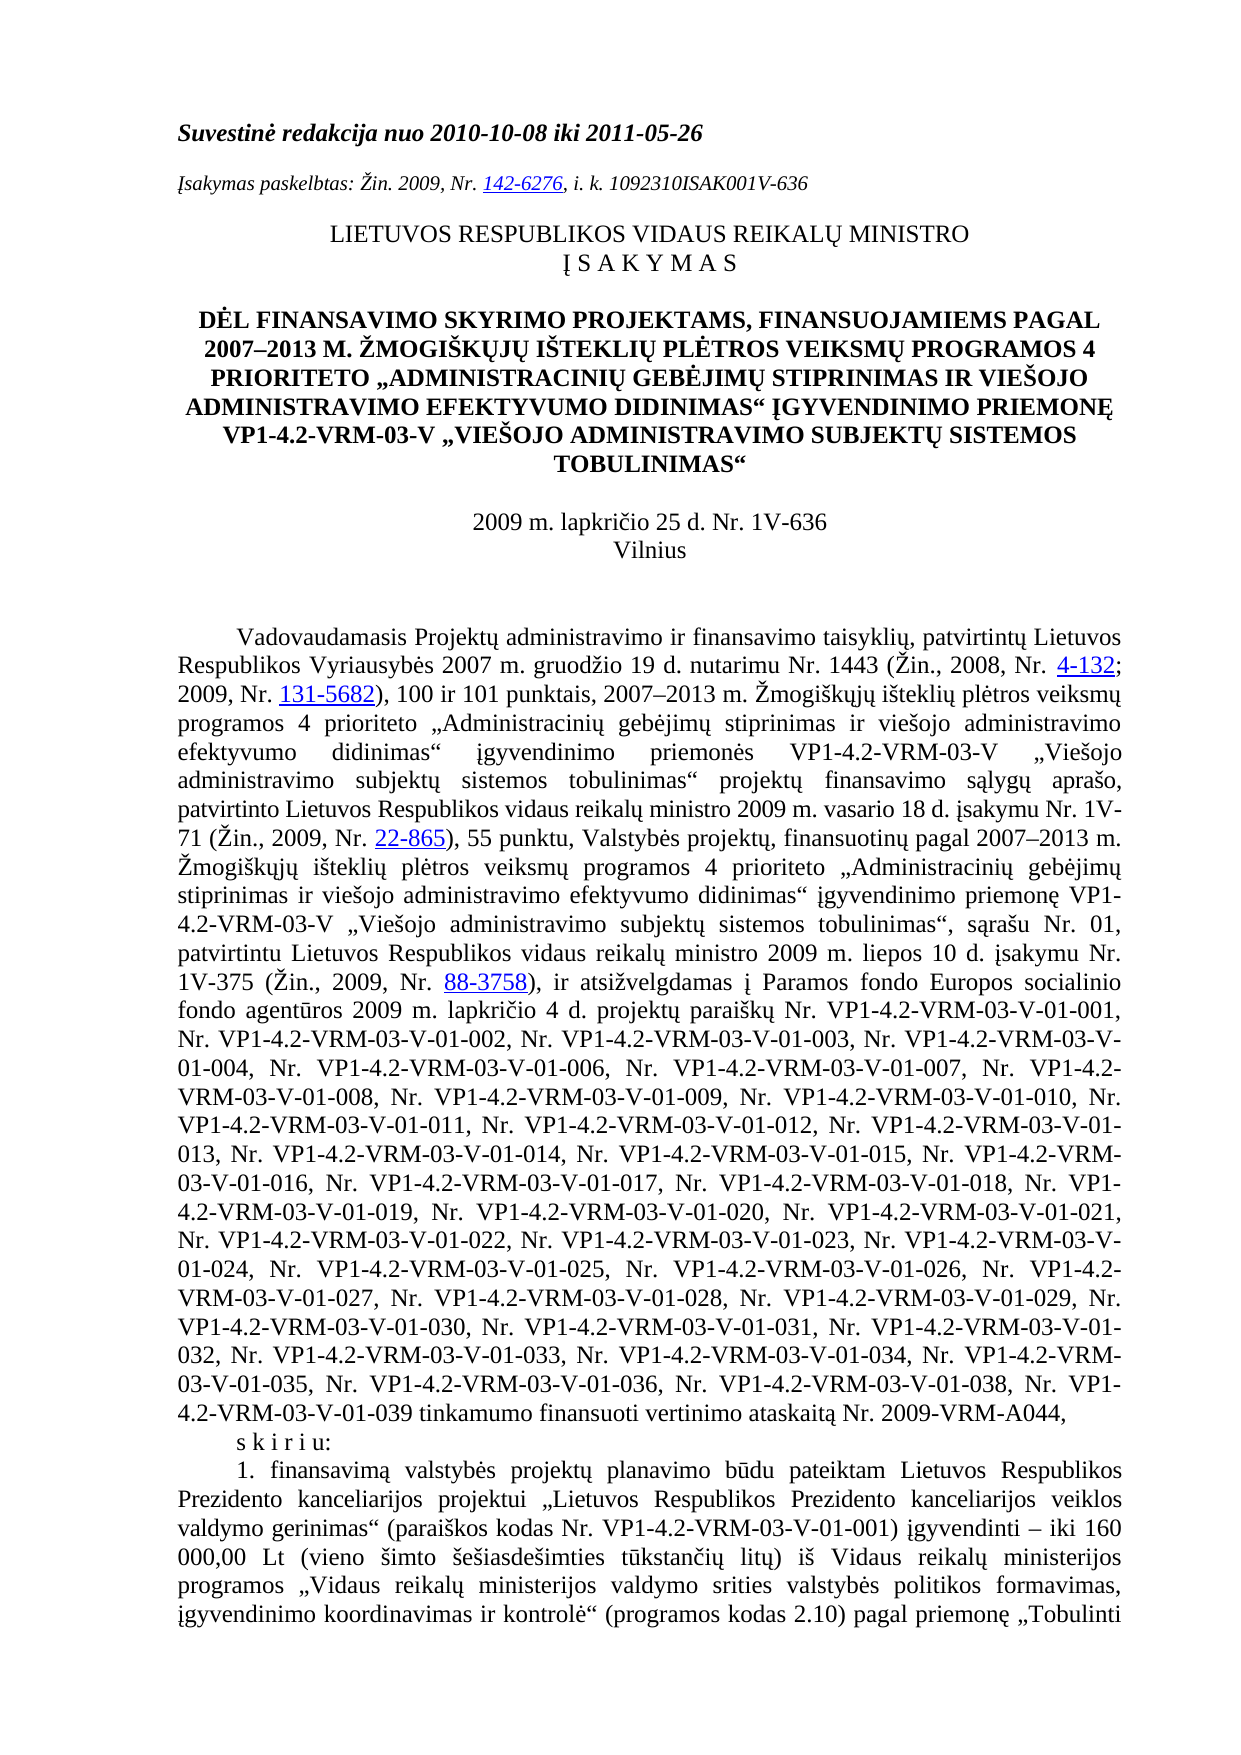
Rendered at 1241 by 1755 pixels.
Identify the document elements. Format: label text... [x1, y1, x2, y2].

text DĖL FINANSAVIMO SKYRIMO PROJEKTams, FINANSUOJAMIEMS PAGAL 2007–2013 M. Žmogiškųjų išteklių plėtros veiksmų programos 4 prioriteto „Administracinių gebėjimų stiprinimas ir viešojo administravimo efektyvumo didinimas“ ĮGYVENDINIMO priemonĘ VP1-4.2-VRM-03-V „VIEŠojo administravimo subjektų sistemos tobulinimas“ [177, 305, 1122, 478]
text 2009 m. lapkričio 25 d. Nr. 1V-636 [177, 507, 1122, 535]
text s k i r i u: [177, 1427, 1122, 1455]
text 1. finansavimą valstybės projektų planavimo būdu pateiktam Lietuvos Respublikos Prezidento kanceliarijos projektui „Lietuvos Respublikos Prezidento kanceliarijos veiklos valdymo gerinimas“ (paraiškos kodas Nr. VP1-4.2-VRM-03-V-01-001) įgyvendinti – iki 160 000,00 Lt (vieno šimto šešiasdešimties tūkstančių litų) iš Vidaus reikalų ministerijos programos „Vidaus reikalų ministerijos valdymo srities valstybės politikos formavimas, įgyvendinimo koordinavimas ir kontrolė“ (programos kodas 2.10) pagal priemonę „Tobulinti [177, 1455, 1122, 1628]
text Įsakymas paskelbtas: Žin. 2009, Nr. 142-6276, i. k. 1092310ISAK001V-636 [177, 171, 1122, 195]
text LIETUVOS RESPUBLIKOS VIDAUS REIKALŲ MINISTRO [177, 219, 1122, 248]
text Į S A K Y M A S [177, 248, 1122, 277]
text Vadovaudamasis Projektų administravimo ir finansavimo taisyklių, patvirtintų Lietuvos Respublikos Vyriausybės 2007 m. gruodžio 19 d. nutarimu Nr. 1443 (Žin., 2008, Nr. 4-132; 2009, Nr. 131-5682), 100 ir 101 punktais, 2007–2013 m. Žmogiškųjų išteklių plėtros veiksmų programos 4 prioriteto „Administracinių gebėjimų stiprinimas ir viešojo administravimo efektyvumo didinimas“ įgyvendinimo priemonės VP1-4.2-VRM-03-V „Viešojo administravimo subjektų sistemos tobulinimas“ projektų finansavimo sąlygų aprašo, patvirtinto Lietuvos Respublikos vidaus reikalų ministro 2009 m. vasario 18 d. įsakymu Nr. 1V-71 (Žin., 2009, Nr. 22-865), 55 punktu, Valstybės projektų, finansuotinų pagal 2007–2013 m. Žmogiškųjų išteklių plėtros veiksmų programos 4 prioriteto „Administracinių gebėjimų stiprinimas ir viešojo administravimo efektyvumo didinimas“ įgyvendinimo priemonę VP1-4.2-VRM-03-V „Viešojo administravimo subjektų sistemos tobulinimas“, sąrašu Nr. 01, patvirtintu Lietuvos Respublikos vidaus reikalų ministro 2009 m. liepos 10 d. įsakymu Nr. 1V-375 (Žin., 2009, Nr. 88-3758), ir atsižvelgdamas į Paramos fondo Europos socialinio fondo agentūros 2009 m. lapkričio 4 d. projektų paraiškų Nr. VP1-4.2-VRM-03-V-01-001, Nr. VP1-4.2-VRM-03-V-01-002, Nr. VP1-4.2-VRM-03-V-01-003, Nr. VP1-4.2-VRM-03-V-01-004, Nr. VP1-4.2-VRM-03-V-01-006, Nr. VP1-4.2-VRM-03-V-01-007, Nr. VP1-4.2-VRM-03-V-01-008, Nr. VP1-4.2-VRM-03-V-01-009, Nr. VP1-4.2-VRM-03-V-01-010, Nr. VP1-4.2-VRM-03-V-01-011, Nr. VP1-4.2-VRM-03-V-01-012, Nr. VP1-4.2-VRM-03-V-01-013, Nr. VP1-4.2-VRM-03-V-01-014, Nr. VP1-4.2-VRM-03-V-01-015, Nr. VP1-4.2-VRM-03-V-01-016, Nr. VP1-4.2-VRM-03-V-01-017, Nr. VP1-4.2-VRM-03-V-01-018, Nr. VP1-4.2-VRM-03-V-01-019, Nr. VP1-4.2-VRM-03-V-01-020, Nr. VP1-4.2-VRM-03-V-01-021, Nr. VP1-4.2-VRM-03-V-01-022, Nr. VP1-4.2-VRM-03-V-01-023, Nr. VP1-4.2-VRM-03-V-01-024, Nr. VP1-4.2-VRM-03-V-01-025, Nr. VP1-4.2-VRM-03-V-01-026, Nr. VP1-4.2-VRM-03-V-01-027, Nr. VP1-4.2-VRM-03-V-01-028, Nr. VP1-4.2-VRM-03-V-01-029, Nr. VP1-4.2-VRM-03-V-01-030, Nr. VP1-4.2-VRM-03-V-01-031, Nr. VP1-4.2-VRM-03-V-01-032, Nr. VP1-4.2-VRM-03-V-01-033, Nr. VP1-4.2-VRM-03-V-01-034, Nr. VP1-4.2-VRM-03-V-01-035, Nr. VP1-4.2-VRM-03-V-01-036, Nr. VP1-4.2-VRM-03-V-01-038, Nr. VP1-4.2-VRM-03-V-01-039 tinkamumo finansuoti vertinimo ataskaitą Nr. 2009-VRM-A044, [177, 622, 1122, 1427]
text Vilnius [177, 535, 1122, 564]
text Suvestinė redakcija nuo 2010-10-08 iki 2011-05-26 [177, 118, 1122, 147]
